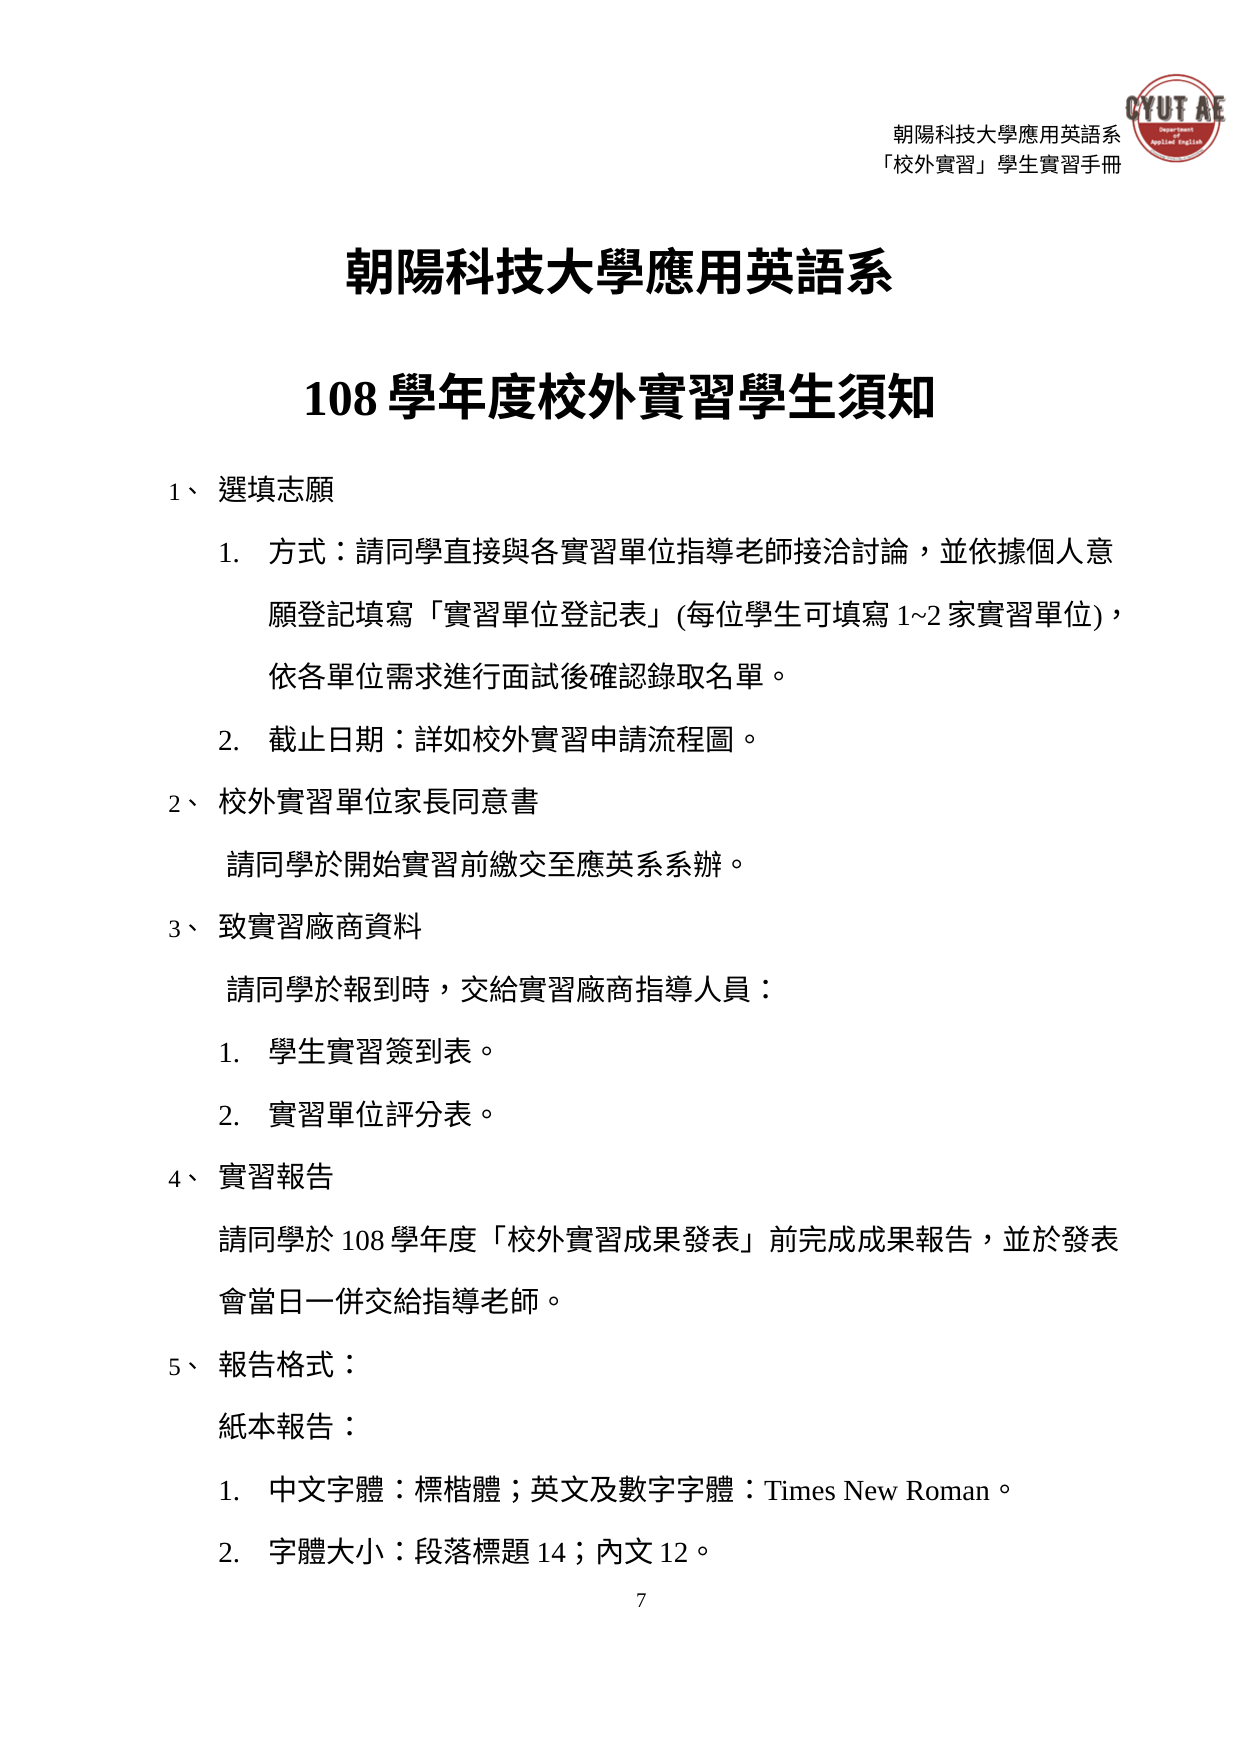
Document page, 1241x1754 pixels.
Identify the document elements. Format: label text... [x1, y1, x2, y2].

list 學生實習簽到表。 [218, 1008, 1122, 1071]
list 實習單位評分表。 [218, 1071, 1122, 1133]
text 請同學於報到時，交給實習廠商指導人員： [168, 946, 1122, 1008]
list 截止日期：詳如校外實習申請流程圖。 [218, 696, 1122, 758]
list 實習報告 [168, 1133, 1122, 1196]
text 請同學於開始實習前繳交至應英系系辦。 [168, 821, 1122, 883]
text 紙本報告： [218, 1383, 1122, 1446]
list 致實習廠商資料 [168, 883, 1122, 946]
list 方式：請同學直接與各實習單位指導老師接洽討論，並依據個人意願登記填寫「實習單位登記表」(每位學生可填寫1~2家實習單位)，依各單位需求進行面試後確認錄取名單。 [218, 508, 1122, 696]
list 報告格式： [168, 1321, 1122, 1383]
text 朝陽科技大學應用英語系 108學年度校外實習學生須知 [118, 196, 1122, 446]
list 校外實習單位家長同意書 [168, 758, 1122, 821]
list 字體大小：段落標題14；內文12。 [218, 1508, 1122, 1571]
text 請同學於108學年度「校外實習成果發表」前完成成果報告，並於發表會當日一併交給指導老師。 [218, 1196, 1122, 1321]
list 選填志願 [168, 446, 1122, 508]
list 中文字體：標楷體；英文及數字字體：Times New Roman。 [218, 1446, 1122, 1508]
